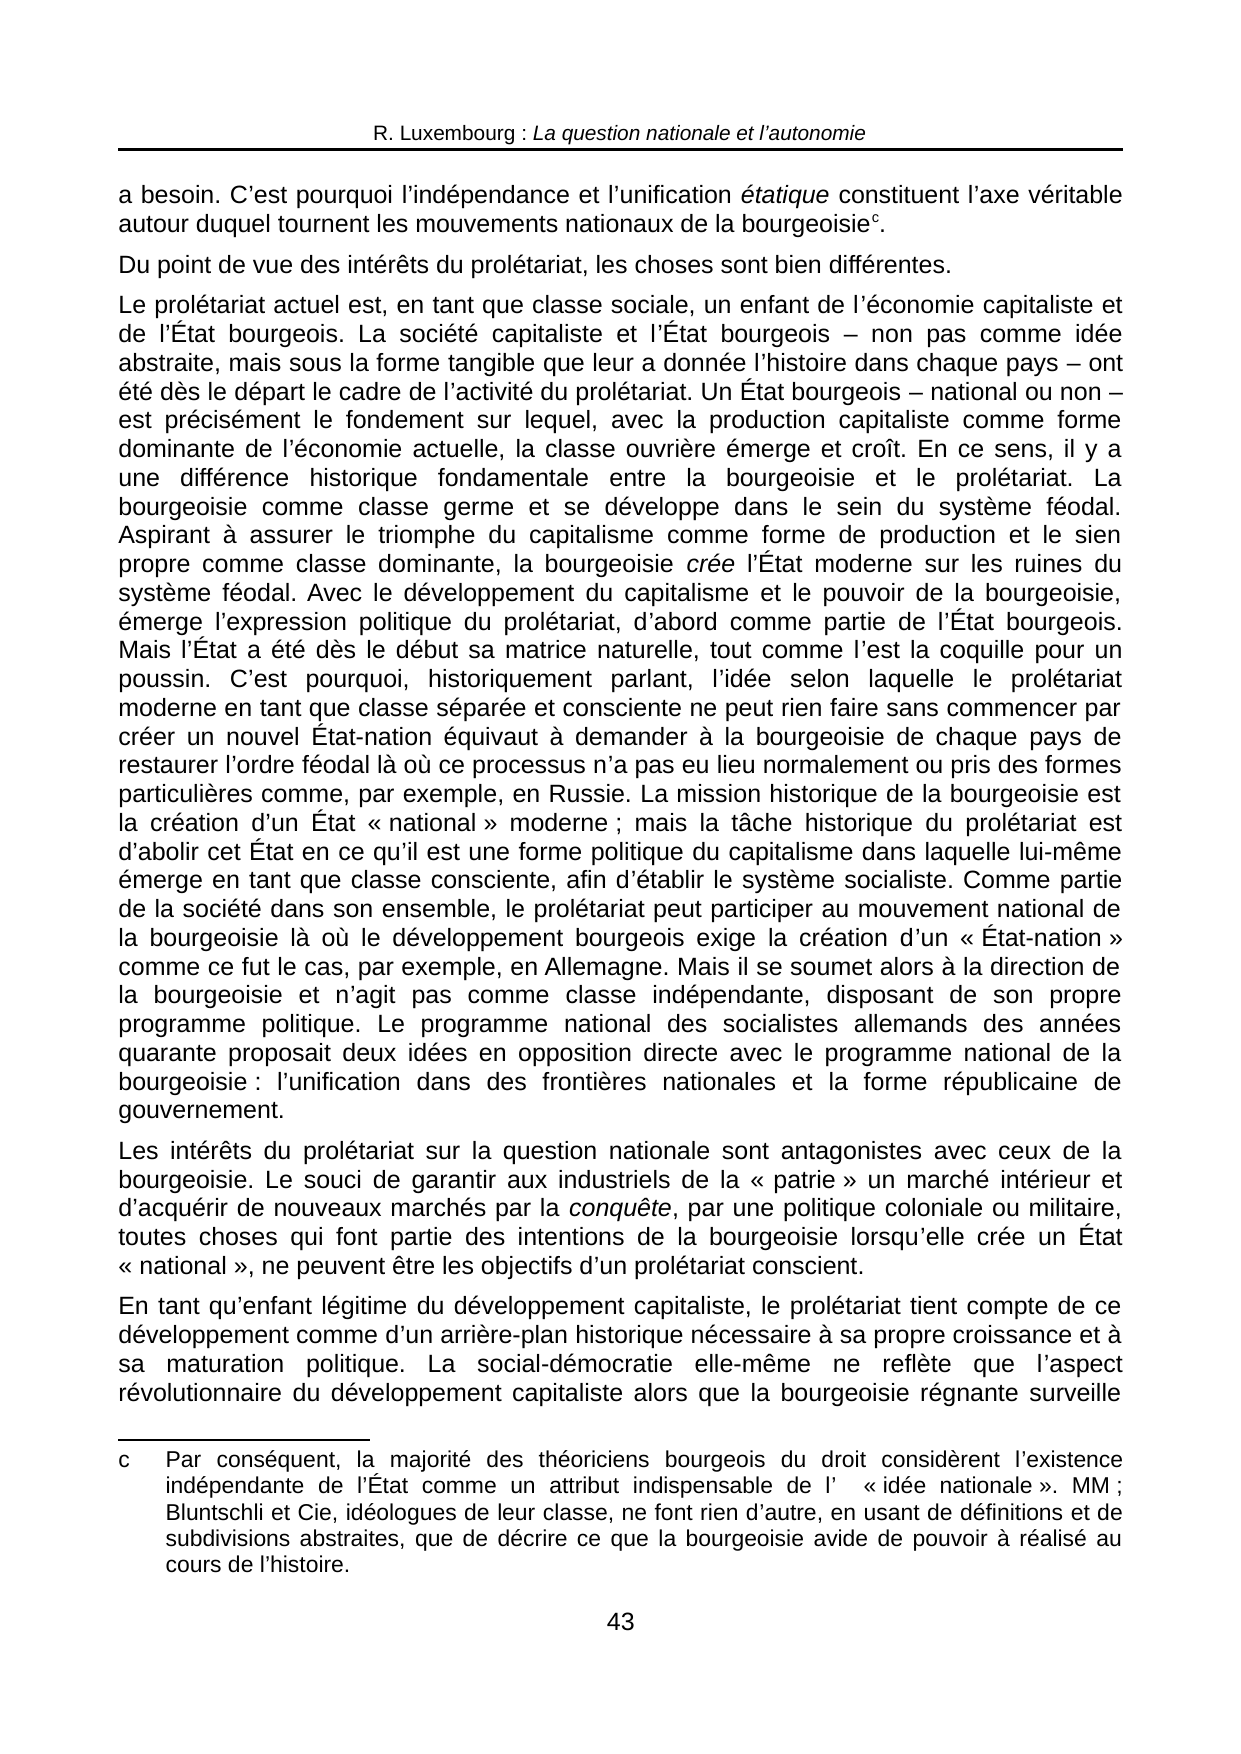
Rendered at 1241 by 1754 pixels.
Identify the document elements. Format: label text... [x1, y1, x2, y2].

text Du point de vue des intérêts du prolétariat, les choses sont bien différentes. [118, 250, 1123, 278]
text a besoin. C’est pourquoi l’indépendance et l’unification étatique constituent l’axe véritable autour duquel tournent les mouvements nationaux de la bourgeoisie. [118, 181, 1123, 238]
text En tant qu’enfant légitime du développement capitaliste, le prolétariat tient compte de ce développement comme d’un arrière-plan historique nécessaire à sa propre croissance et à sa maturation politique. La social-démocratie elle-même ne reflète que l’aspect révolutionnaire du développement capitaliste alors que la bourgeoisie régnante surveille [118, 1291, 1123, 1406]
text Par conséquent, la majorité des théoriciens bourgeois du droit considèrent l’existence indépendante de l’État comme un attribut indispensable de l’ « idée nationale ». MM ; Bluntschli et Cie, idéologues de leur classe, ne font rien d’autre, en usant de définitions et de subdivisions abstraites, que de décrire ce que la bourgeoisie avide de pouvoir à réalisé au cours de l’histoire. [118, 1446, 1123, 1578]
text Le prolétariat actuel est, en tant que classe sociale, un enfant de l’économie capitaliste et de l’État bourgeois. La société capitaliste et l’État bourgeois – non pas comme idée abstraite, mais sous la forme tangible que leur a donnée l’histoire dans chaque pays – ont été dès le départ le cadre de l’activité du prolétariat. Un État bourgeois – national ou non – est précisément le fondement sur lequel, avec la production capitaliste comme forme dominante de l’économie actuelle, la classe ouvrière émerge et croît. En ce sens, il y a une différence historique fondamentale entre la bourgeoisie et le prolétariat. La bourgeoisie comme classe germe et se développe dans le sein du système féodal. Aspirant à assurer le triomphe du capitalisme comme forme de production et le sien propre comme classe dominante, la bourgeoisie crée l’État moderne sur les ruines du système féodal. Avec le développement du capitalisme et le pouvoir de la bourgeoisie, émerge l’expression politique du prolétariat, d’abord comme partie de l’État bourgeois. Mais l’État a été dès le début sa matrice naturelle, tout comme l’est la coquille pour un poussin. C’est pourquoi, historiquement parlant, l’idée selon laquelle le prolétariat moderne en tant que classe séparée et consciente ne peut rien faire sans commencer par créer un nouvel État-nation équivaut à demander à la bourgeoisie de chaque pays de restaurer l’ordre féodal là où ce processus n’a pas eu lieu normalement ou pris des formes particulières comme, par exemple, en Russie. La mission historique de la bourgeoisie est la création d’un État « national » moderne ; mais la tâche historique du prolétariat est d’abolir cet État en ce qu’il est une forme politique du capitalisme dans laquelle lui-même émerge en tant que classe consciente, afin d’établir le système socialiste. Comme partie de la société dans son ensemble, le prolétariat peut participer au mouvement national de la bourgeoisie là où le développement bourgeois exige la création d’un « État-nation » comme ce fut le cas, par exemple, en Allemagne. Mais il se soumet alors à la direction de la bourgeoisie et n’agit pas comme classe indépendante, disposant de son propre programme politique. Le programme national des socialistes allemands des années quarante proposait deux idées en opposition directe avec le programme national de la bourgeoisie : l’unification dans des frontières nationales et la forme républicaine de gouvernement. [118, 290, 1123, 1124]
text Les intérêts du prolétariat sur la question nationale sont antagonistes avec ceux de la bourgeoisie. Le souci de garantir aux industriels de la « patrie » un marché intérieur et d’acquérir de nouveaux marchés par la conquête, par une politique coloniale ou militaire, toutes choses qui font partie des intentions de la bourgeoisie lorsqu’elle crée un État « national », ne peuvent être les objectifs d’un prolétariat conscient. [118, 1136, 1123, 1279]
